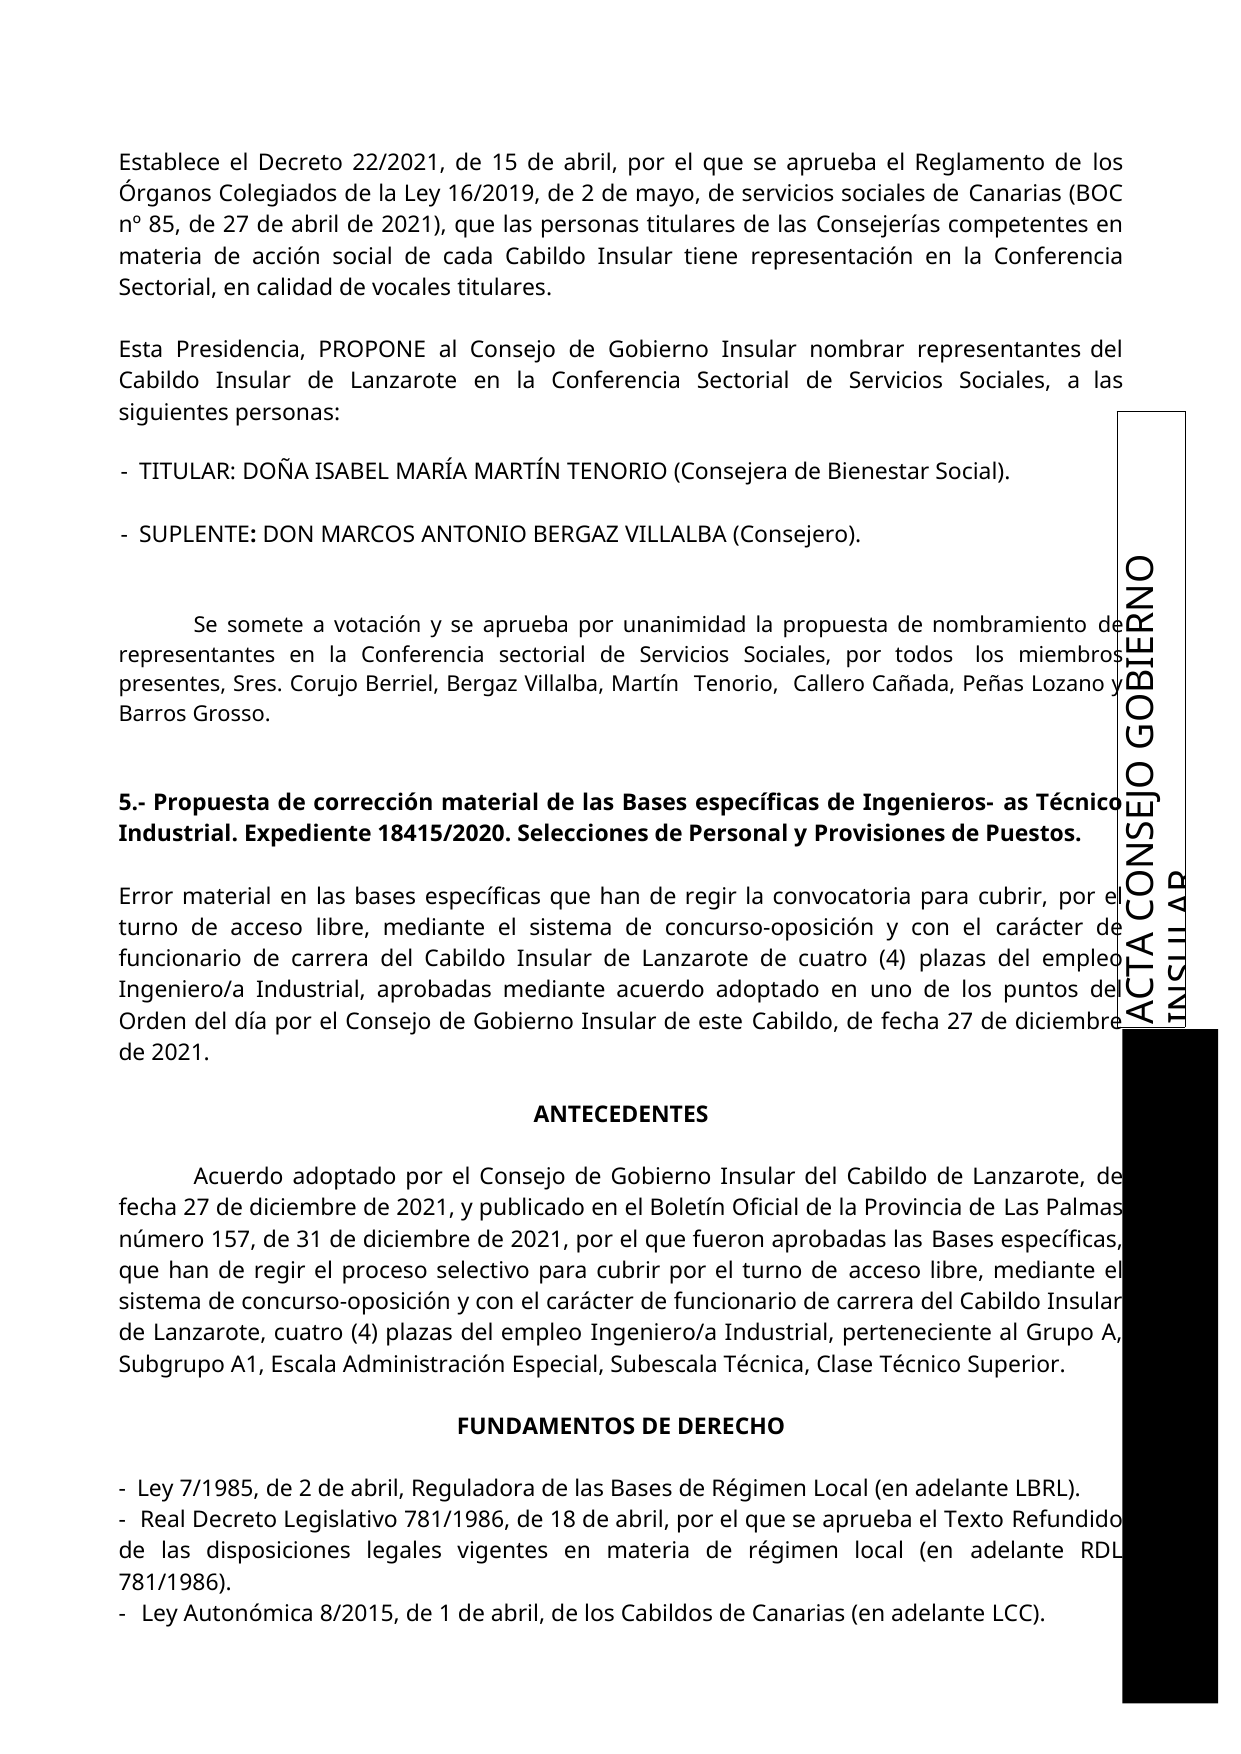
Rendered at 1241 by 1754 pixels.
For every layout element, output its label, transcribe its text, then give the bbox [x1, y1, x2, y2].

text ACTA CONSEJO GOBIERNO INSULAR [1118, 414, 1183, 1027]
subtitle FUNDAMENTOS DE DERECHO [262, 1409, 980, 1441]
text Se somete a votación y se aprueba por unanimidad la propuesta de nombramiento de representantes en la Conferencia sectorial de Servicios Sociales, por todos los miembros presentes, Sres. Corujo Berriel, Bergaz Villalba, Martín Tenorio, Callero Cañada, Peñas Lozano y Barros Grosso. [118, 609, 1123, 728]
list TITULAR: DOÑA ISABEL MARÍA MARTÍN TENORIO (Consejera de Bienestar Social). [120, 455, 1136, 486]
subtitle 5.- Propuesta de corrección material de las Bases específicas de Ingenieros- as Técnico Industrial. Expediente 18415/2020. Selecciones de Personal y Provisiones de Puestos. [118, 786, 1123, 849]
list Real Decreto Legislativo 781/1986, de 18 de abril, por el que se aprueba el Texto Refundido de las disposiciones legales vigentes en materia de régimen local (en adelante RDL 781/1986). [118, 1503, 1122, 1597]
subtitle ANTECEDENTES [262, 1098, 980, 1129]
text Esta Presidencia, PROPONE al Consejo de Gobierno Insular nombrar representantes del Cabildo Insular de Lanzarote en la Conferencia Sectorial de Servicios Sociales, a las siguientes personas: [118, 333, 1123, 427]
list Ley 7/1985, de 2 de abril, Reguladora de las Bases de Régimen Local (en adelante LBRL). [118, 1472, 1092, 1503]
text Establece el Decreto 22/2021, de 15 de abril, por el que se aprueba el Reglamento de los Órganos Colegiados de la Ley 16/2019, de 2 de mayo, de servicios sociales de Canarias (BOC nº 85, de 27 de abril de 2021), que las personas titulares de las Consejerías competentes en materia de acción social de cada Cabildo Insular tiene representación en la Conferencia Sectorial, en calidad de vocales titulares. [118, 146, 1123, 302]
list Ley Autonómica 8/2015, de 1 de abril, de los Cabildos de Canarias (en adelante LCC). [118, 1597, 1122, 1628]
text Error material en las bases específicas que han de regir la convocatoria para cubrir, por el turno de acceso libre, mediante el sistema de concurso-oposición y con el carácter de funcionario de carrera del Cabildo Insular de Lanzarote de cuatro (4) plazas del empleo Ingeniero/a Industrial, aprobadas mediante acuerdo adoptado en uno de los puntos del Orden del día por el Consejo de Gobierno Insular de este Cabildo, de fecha 27 de diciembre de 2021. [118, 879, 1123, 1067]
list SUPLENTE: DON MARCOS ANTONIO BERGAZ VILLALBA (Consejero). [120, 518, 1136, 549]
text Acuerdo adoptado por el Consejo de Gobierno Insular del Cabildo de Lanzarote, de fecha 27 de diciembre de 2021, y publicado en el Boletín Oficial de la Provincia de Las Palmas número 157, de 31 de diciembre de 2021, por el que fueron aprobadas las Bases específicas, que han de regir el proceso selectivo para cubrir por el turno de acceso libre, mediante el sistema de concurso-oposición y con el carácter de funcionario de carrera del Cabildo Insular de Lanzarote, cuatro (4) plazas del empleo Ingeniero/a Industrial, perteneciente al Grupo A, Subgrupo A1, Escala Administración Especial, Subescala Técnica, Clase Técnico Superior. [118, 1160, 1122, 1379]
